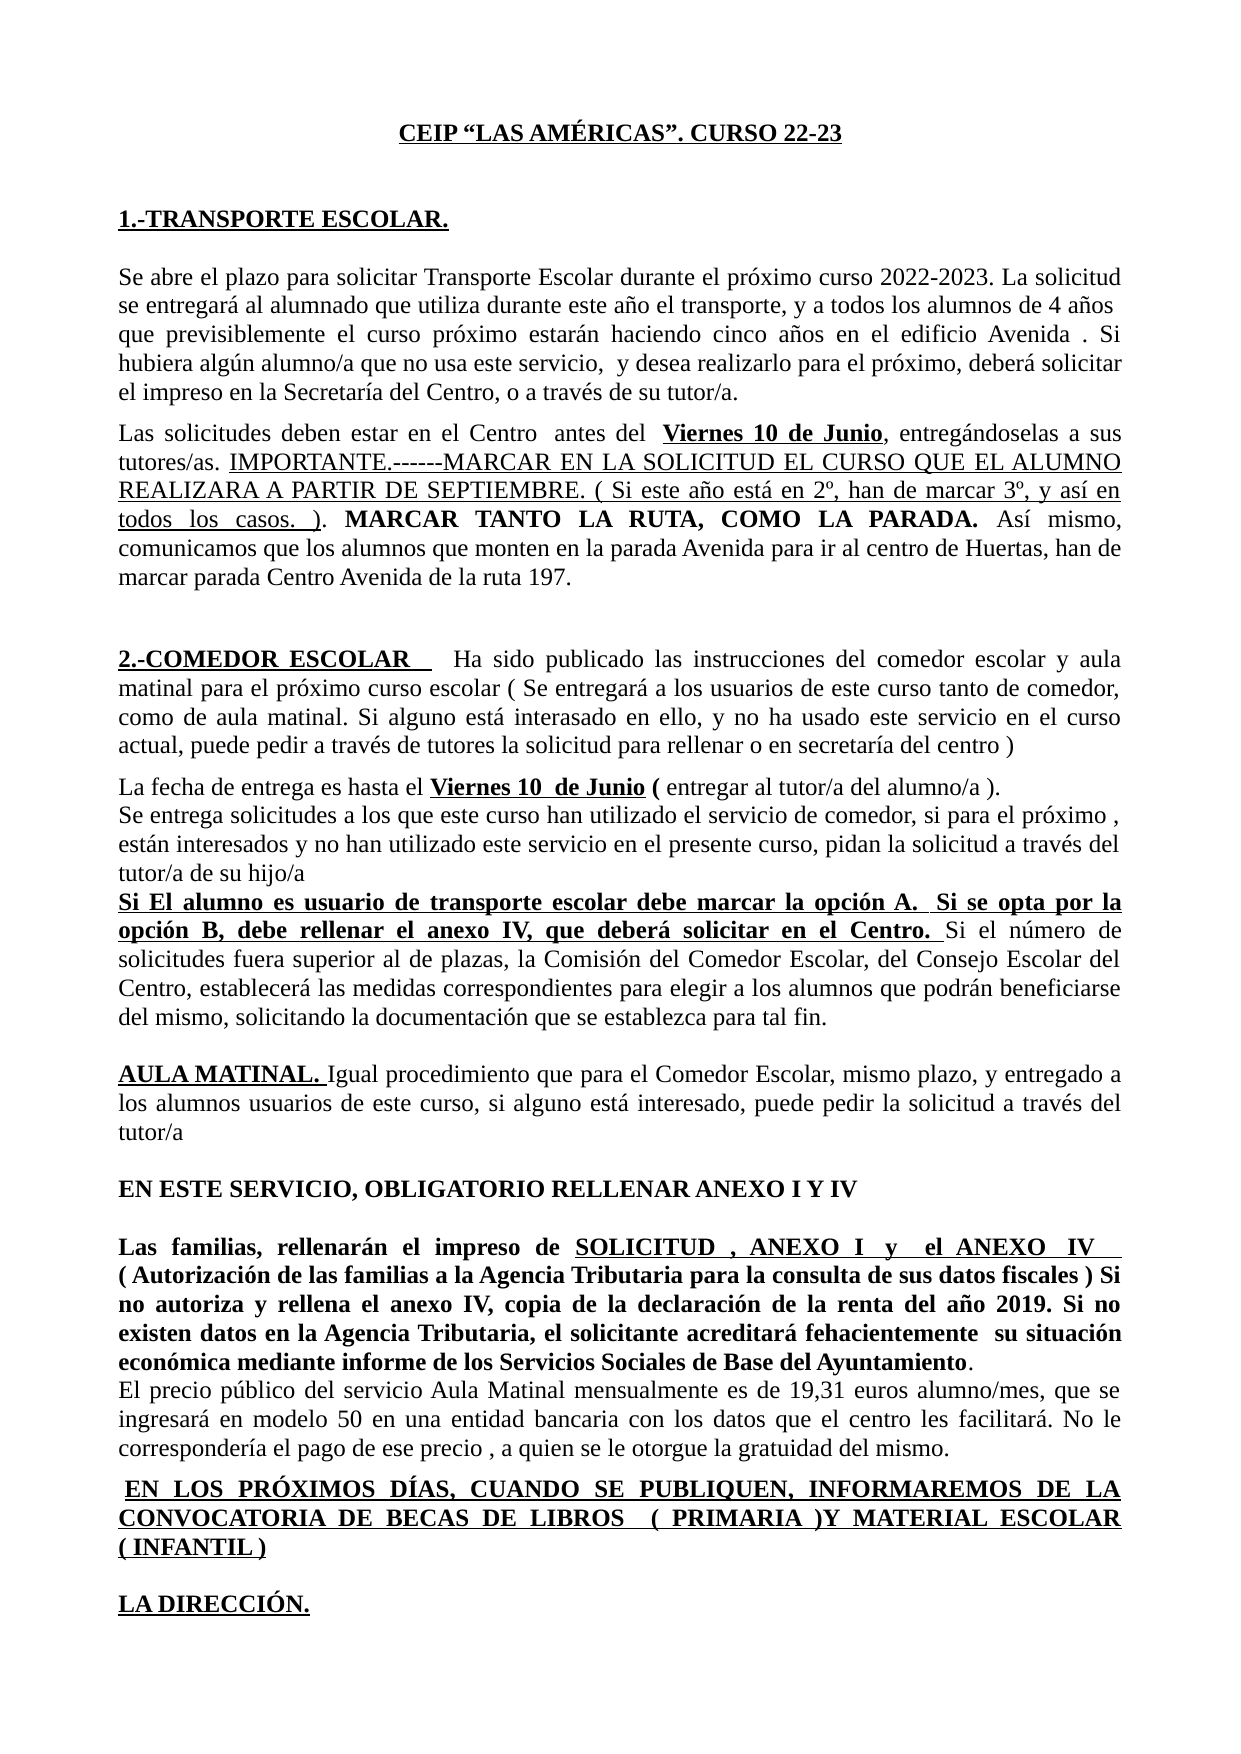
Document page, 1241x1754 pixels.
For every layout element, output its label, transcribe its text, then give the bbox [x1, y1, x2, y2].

text 2.-COMEDOR ESCOLAR Ha sido publicado las instrucciones del comedor escolar y aula matinal para el próximo curso escolar ( Se entregará a los usuarios de este curso tanto de comedor, como de aula matinal. Si alguno está interasado en ello, y no ha usado este servicio en el curso actual, puede pedir a través de tutores la solicitud para rellenar o en secretaría del centro ) [118, 644, 1122, 759]
text Se entrega solicitudes a los que este curso han utilizado el servicio de comedor, si para el próximo , están interesados y no han utilizado este servicio en el presente curso, pidan la solicitud a través del tutor/a de su hijo/a [118, 801, 1122, 887]
text Las familias, rellenarán el impreso de SOLICITUD , ANEXO I y el ANEXO IV ( Autorización de las familias a la Agencia Tributaria para la consulta de sus datos fiscales ) Si no autoriza y rellena el anexo IV, copia de la declaración de la renta del año 2019. Si no existen datos en la Agencia Tributaria, el solicitante acreditará fehacientemente su situación económica mediante informe de los Servicios Sociales de Base del Ayuntamiento. [118, 1232, 1122, 1376]
text La fecha de entrega es hasta el Viernes 10 de Junio ( entregar al tutor/a del alumno/a ). [118, 772, 1122, 801]
text AULA MATINAL. Igual procedimiento que para el Comedor Escolar, mismo plazo, y entregado a los alumnos usuarios de este curso, si alguno está interesado, puede pedir la solicitud a través del tutor/a [118, 1059, 1122, 1146]
text 1.-TRANSPORTE ESCOLAR. [118, 204, 1122, 233]
text EN LOS PRÓXIMOS DÍAS, CUANDO SE PUBLIQUEN, INFORMAREMOS DE LA CONVOCATORIA DE BECAS DE LIBROS ( PRIMARIA )Y MATERIAL ESCOLAR [118, 1474, 1122, 1528]
text El precio público del servicio Aula Matinal mensualmente es de 19,31 euros alumno/mes, que se ingresará en modelo 50 en una entidad bancaria con los datos que el centro les facilitará. No le correspondería el pago de ese precio , a quien se le otorgue la gratuidad del mismo. [118, 1376, 1122, 1462]
text LA DIRECCIÓN. [118, 1589, 1122, 1618]
text CEIP “LAS AMÉRICAS”. CURSO 22-23 [118, 118, 1122, 147]
text Se abre el plazo para solicitar Transporte Escolar durante el próximo curso 2022-2023. La solicitud se entregará al alumnado que utiliza durante este año el transporte, y a todos los alumnos de 4 años que previsiblemente el curso próximo estarán haciendo cinco años en el edificio Avenida . Si hubiera algún alumno/a que no usa este servicio, y desea realizarlo para el próximo, deberá solicitar el impreso en la Secretaría del Centro, o a través de su tutor/a. [118, 262, 1122, 406]
text EN ESTE SERVICIO, OBLIGATORIO RELLENAR ANEXO I Y IV [118, 1174, 1122, 1203]
text ( INFANTIL ) [118, 1529, 1122, 1561]
text Si El alumno es usuario de transporte escolar debe marcar la opción A. Si se opta por la opción B, debe rellenar el anexo IV, que deberá solicitar en el Centro. Si el número de solicitudes fuera superior al de plazas, la Comisión del Comedor Escolar, del Consejo Escolar del Centro, establecerá las medidas correspondientes para elegir a los alumnos que podrán beneficiarse del mismo, solicitando la documentación que se establezca para tal fin. [118, 887, 1122, 1031]
text Las solicitudes deben estar en el Centro antes del Viernes 10 de Junio, entregándoselas a sus tutores/as. IMPORTANTE.------MARCAR EN LA SOLICITUD EL CURSO QUE EL ALUMNO REALIZARA A PARTIR DE SEPTIEMBRE. ( Si este año está en 2º, han de marcar 3º, y así en todos los casos. ). MARCAR TANTO LA RUTA, COMO LA PARADA. Así mismo, comunicamos que los alumnos que monten en la parada Avenida para ir al centro de Huertas, han de marcar parada Centro Avenida de la ruta 197. [118, 418, 1122, 591]
